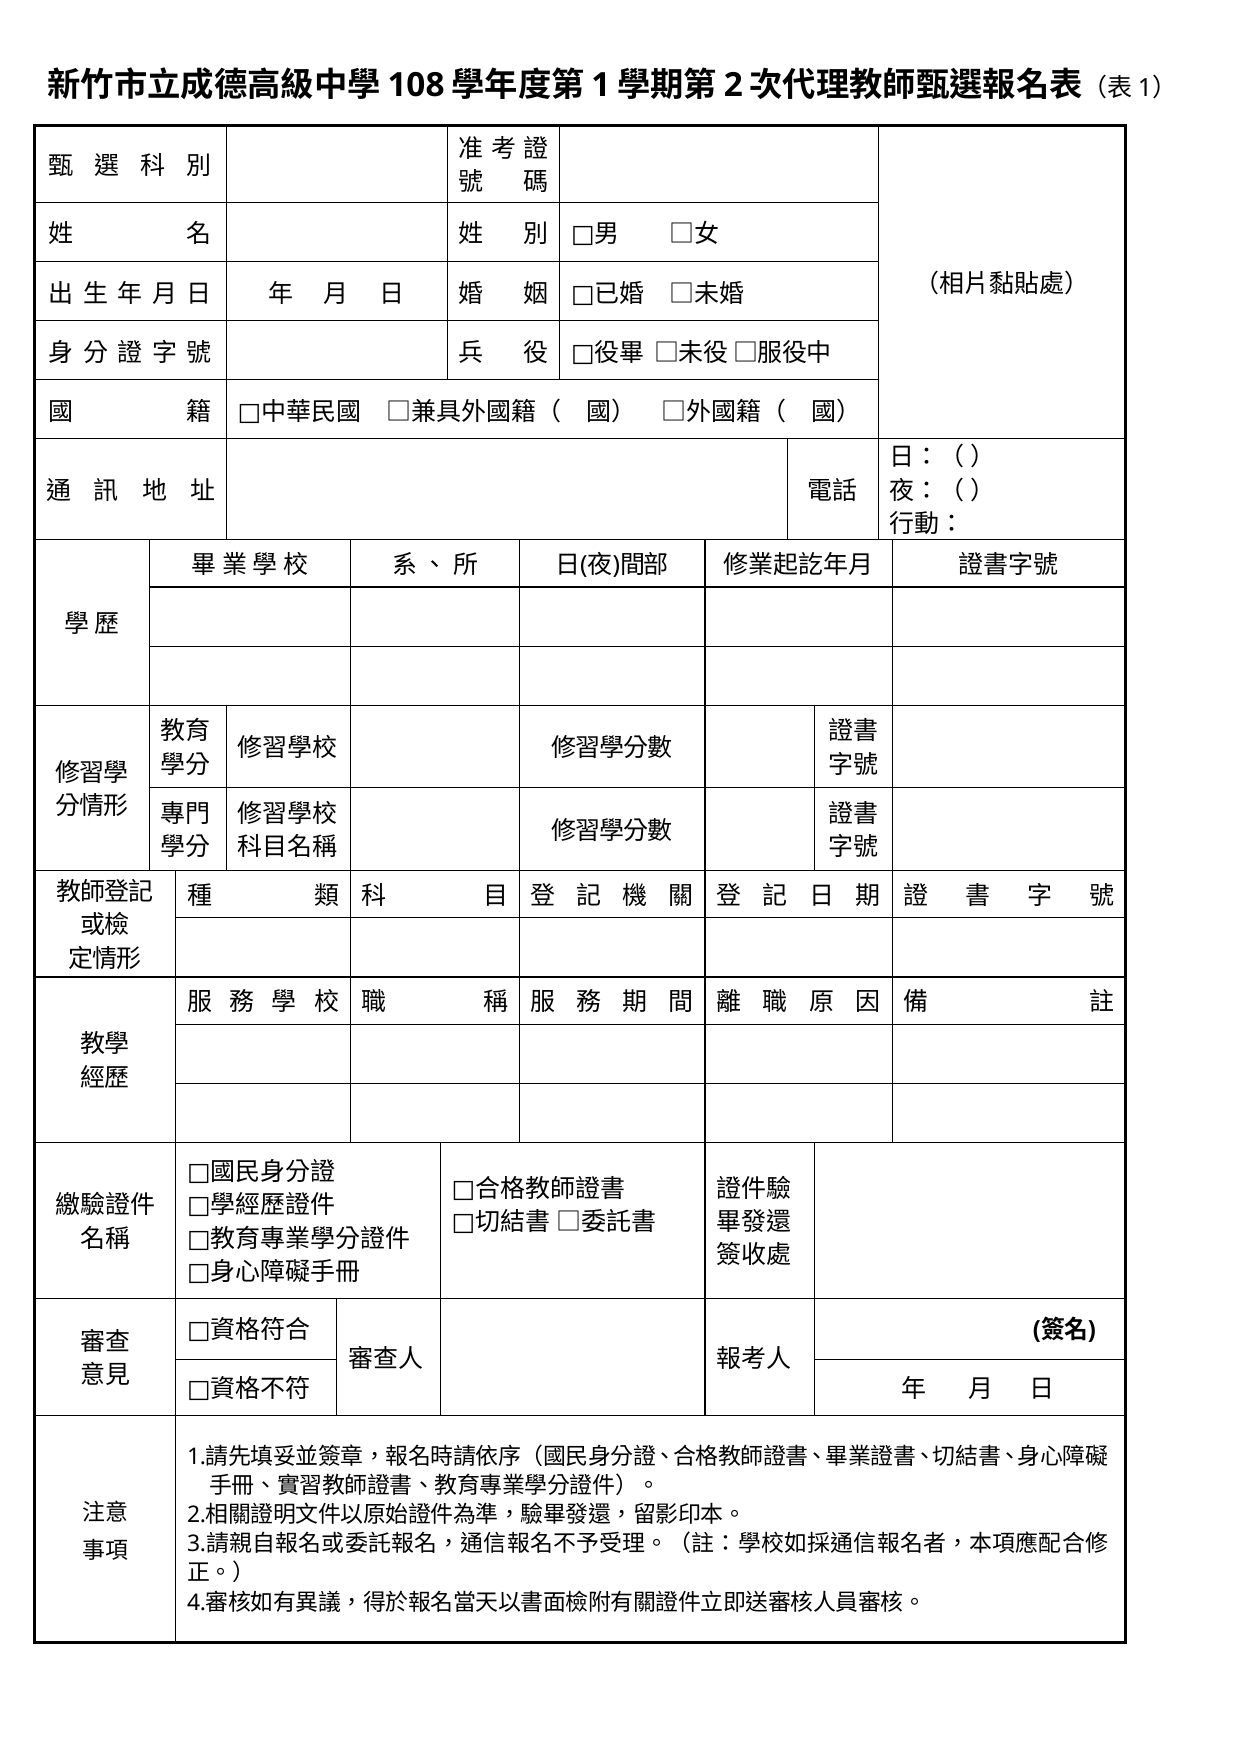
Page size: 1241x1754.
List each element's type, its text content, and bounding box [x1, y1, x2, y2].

table_cell [706, 647, 892, 704]
table_cell 教學 經歷 [36, 978, 175, 1142]
table_cell 離職原因 [706, 978, 892, 1024]
table_cell [520, 588, 704, 646]
table_cell 日(夜)間部 [520, 540, 704, 586]
table_cell 職 稱 [351, 978, 519, 1024]
table_cell [176, 1025, 350, 1083]
table_cell [520, 647, 704, 704]
table_cell [893, 1025, 1124, 1083]
table_cell 種類 [176, 871, 350, 917]
table_header [227, 127, 447, 202]
table_cell [351, 918, 519, 976]
table_cell □資格不符 [176, 1360, 336, 1415]
table_cell [351, 588, 519, 646]
table_cell [176, 918, 350, 976]
table_cell [150, 588, 350, 646]
table_cell 報考人 [706, 1299, 814, 1415]
table_cell [815, 1143, 1124, 1298]
table_cell [893, 788, 1124, 870]
table_cell [893, 918, 1124, 976]
table_cell □中華民國 □兼具外國籍（ 國） □外國籍（ 國） [227, 380, 878, 438]
table_cell [351, 706, 519, 787]
table_cell [893, 706, 1124, 787]
table_cell [706, 706, 814, 787]
table_cell 國 籍 [36, 380, 226, 438]
table_cell [706, 918, 892, 976]
table_cell 審查 意見 [36, 1299, 175, 1415]
table_cell 修習學分情形 [36, 706, 149, 870]
table_cell 教育 學分 [150, 706, 226, 787]
table_cell 通訊地址 [36, 439, 226, 539]
table_header 甄選科別 [36, 127, 226, 202]
table_cell 登記日期 [706, 871, 892, 917]
table_cell 注意 事項 [36, 1416, 175, 1641]
table_cell [893, 588, 1124, 646]
table_cell 修習學校 科目名稱 [227, 788, 350, 870]
table_cell 審查人 [337, 1299, 440, 1415]
table_cell (簽名) [815, 1299, 1124, 1359]
table_cell [176, 1084, 350, 1142]
table_cell [351, 788, 519, 870]
table_cell [893, 647, 1124, 704]
table_cell 出生年月日 [36, 262, 226, 320]
table_cell 修習學分數 [520, 788, 704, 870]
table_cell [351, 647, 519, 704]
table_cell [227, 321, 447, 379]
table_cell 登記機關 [520, 871, 704, 917]
table_header 准考證號碼 [448, 127, 559, 202]
table_cell [520, 918, 704, 976]
table_cell □合格教師證書 □切結書 □委託書 [441, 1143, 704, 1298]
table_cell [441, 1299, 704, 1415]
table_cell 備註 [893, 978, 1124, 1024]
table_cell □資格符合 [176, 1299, 336, 1359]
table_cell [706, 588, 892, 646]
table_cell [706, 788, 814, 870]
table_cell 修業起訖年月 [706, 540, 892, 586]
table_cell [351, 1025, 519, 1083]
table_cell 系 、 所 [351, 540, 519, 586]
table_cell □已婚 □未婚 [560, 262, 878, 320]
table_cell 教師登記或檢 定情形 [36, 871, 175, 976]
table_cell □役畢 □未役 □服役中 [560, 321, 878, 379]
table_cell 電話 [788, 439, 878, 539]
table_cell 證書字號 [893, 540, 1124, 586]
table_cell [520, 1025, 704, 1083]
table_header [560, 127, 878, 202]
table_cell 姓 名 [36, 203, 226, 261]
table_cell 兵役 [448, 321, 559, 379]
table_cell [227, 439, 787, 539]
table_cell [520, 1084, 704, 1142]
table_cell [893, 1084, 1124, 1142]
table_cell 證件驗畢發還簽收處 [706, 1143, 814, 1298]
table_cell 婚姻 [448, 262, 559, 320]
table_cell □男 □女 [560, 203, 878, 261]
table_cell 修習學分數 [520, 706, 704, 787]
table_cell 1.請先填妥並簽章，報名時請依序（國民身分證、合格教師證書、畢業證書、切結書、身心障礙手冊、實習教師證書、教育專業學分證件）。 2.相關證明文件以原始證件為準，驗畢發還，留影印本。 3.請親自報名或委託報名，通信報名不予受理。（註：學校如採通信報名者，本項應配合修正。） 4.審核如有異議，得於報名當天以書面檢附有關證件立即送審核人員審核。 [176, 1416, 1124, 1641]
table_cell 證書 字號 [815, 706, 892, 787]
table_cell [706, 1025, 892, 1083]
table_cell 服務期間 [520, 978, 704, 1024]
table_cell 證書字號 [893, 871, 1124, 917]
table_cell [706, 1084, 892, 1142]
table_header （相片黏貼處） [879, 127, 1124, 438]
table_cell 年 月 日 [815, 1360, 1124, 1415]
table_cell □國民身分證 □學經歷證件 □教育專業學分證件 □身心障礙手冊 [176, 1143, 440, 1298]
table_cell 姓別 [448, 203, 559, 261]
table_cell 年 月 日 [227, 262, 447, 320]
table_cell 日：（ ） 夜：（ ） 行動： [879, 439, 1124, 539]
table_cell 服務學校 [176, 978, 350, 1024]
table_cell 修習學校 [227, 706, 350, 787]
table_cell 畢 業 學 校 [150, 540, 350, 586]
text 新竹市立成德高級中學108學年度第1學期第2次代理教師甄選報名表（表1） [47, 44, 1193, 119]
table_cell 科目 [351, 871, 519, 917]
table_cell [150, 647, 350, 704]
table_cell 身分證字號 [36, 321, 226, 379]
table_cell [227, 203, 447, 261]
table_cell 證書 字號 [815, 788, 892, 870]
table_cell 專門 學分 [150, 788, 226, 870]
table_cell 學 歷 [36, 540, 149, 704]
table_cell 繳驗證件名稱 [36, 1143, 175, 1298]
table_cell [351, 1084, 519, 1142]
